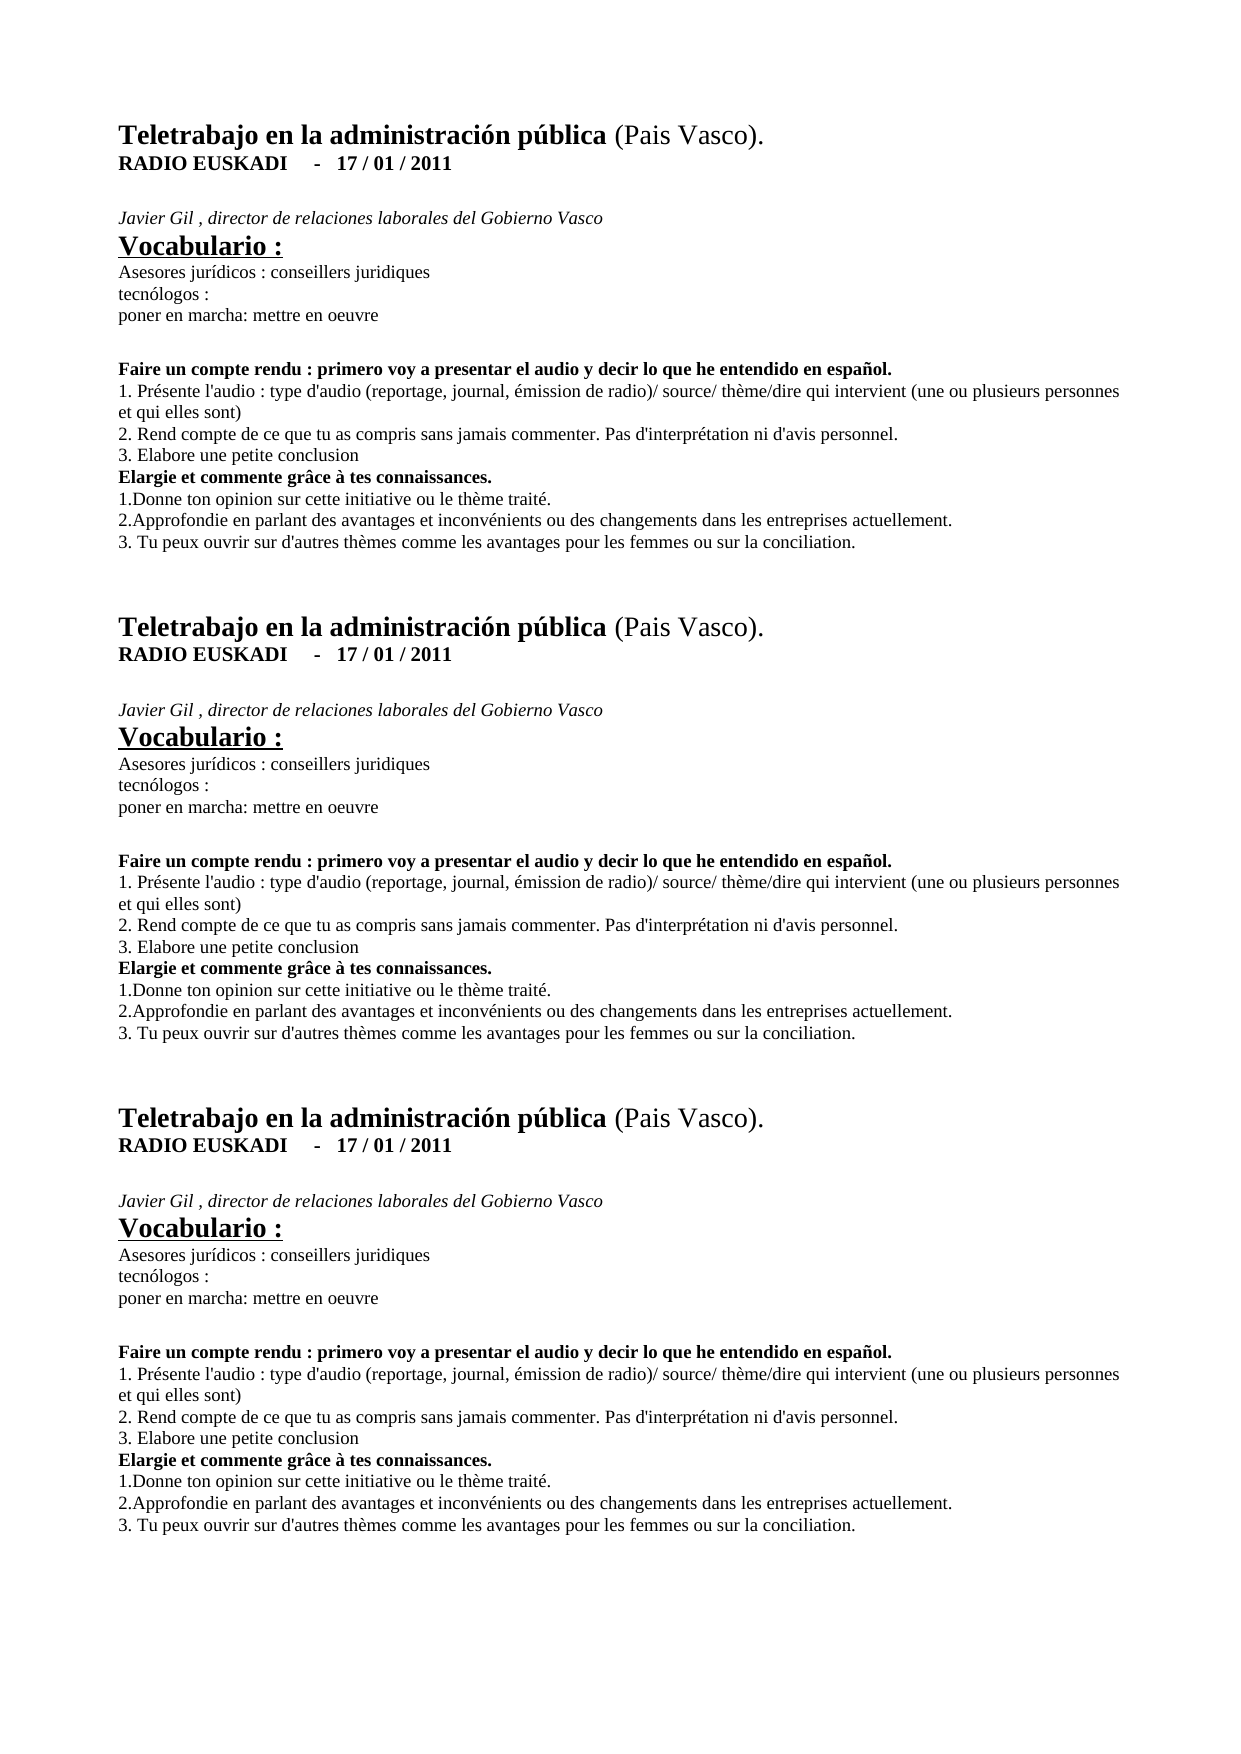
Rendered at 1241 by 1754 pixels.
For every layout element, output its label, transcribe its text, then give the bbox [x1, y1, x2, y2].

text Javier Gil , director de relaciones laborales del Gobierno Vasco [118, 207, 1122, 228]
text Faire un compte rendu : primero voy a presentar el audio y decir lo que he entendido en español. [118, 1341, 1122, 1362]
text 3. Tu peux ouvrir sur d'autres thèmes comme les avantages pour les femmes ou sur la conciliation. [118, 1022, 1122, 1043]
text 3. Elabore une petite conclusion [118, 1427, 1122, 1449]
text 2.Approfondie en parlant des avantages et inconvénients ou des changements dans les entreprises actuellement. [118, 1000, 1122, 1022]
text RADIO EUSKADI - 17 / 01 / 2011 [118, 1133, 1122, 1157]
text Elargie et commente grâce à tes connaissances. [118, 1449, 1122, 1470]
text Faire un compte rendu : primero voy a presentar el audio y decir lo que he entendido en español. [118, 358, 1122, 379]
text Faire un compte rendu : primero voy a presentar el audio y decir lo que he entendido en español. [118, 849, 1122, 871]
text Teletrabajo en la administración pública (Pais Vasco). [118, 1101, 1122, 1133]
text 1.Donne ton opinion sur cette initiative ou le thème traité. [118, 487, 1122, 509]
text poner en marcha: mettre en oeuvre [118, 304, 1122, 326]
text 1.Donne ton opinion sur cette initiative ou le thème traité. [118, 979, 1122, 1000]
text poner en marcha: mettre en oeuvre [118, 1287, 1122, 1308]
text tecnólogos : [118, 282, 1122, 304]
text tecnólogos : [118, 1265, 1122, 1287]
text 3. Elabore une petite conclusion [118, 444, 1122, 466]
text 2.Approfondie en parlant des avantages et inconvénients ou des changements dans les entreprises actuellement. [118, 509, 1122, 531]
text Teletrabajo en la administración pública (Pais Vasco). [118, 118, 1122, 151]
text Javier Gil , director de relaciones laborales del Gobierno Vasco [118, 1190, 1122, 1211]
text 2. Rend compte de ce que tu as compris sans jamais commenter. Pas d'interprétation ni d'avis personnel. [118, 1406, 1122, 1427]
text Vocabulario : [118, 1211, 1122, 1244]
text Javier Gil , director de relaciones laborales del Gobierno Vasco [118, 698, 1122, 720]
text 1. Présente l'audio : type d'audio (reportage, journal, émission de radio)/ source/ thème/dire qui intervient (une ou plusieurs personnes et qui elles sont) [118, 871, 1122, 914]
text 2. Rend compte de ce que tu as compris sans jamais commenter. Pas d'interprétation ni d'avis personnel. [118, 914, 1122, 936]
text Asesores jurídicos : conseillers juridiques [118, 752, 1122, 774]
text 2. Rend compte de ce que tu as compris sans jamais commenter. Pas d'interprétation ni d'avis personnel. [118, 423, 1122, 444]
text 3. Elabore une petite conclusion [118, 936, 1122, 957]
text RADIO EUSKADI - 17 / 01 / 2011 [118, 151, 1122, 174]
text Asesores jurídicos : conseillers juridiques [118, 261, 1122, 282]
text Elargie et commente grâce à tes connaissances. [118, 957, 1122, 979]
text poner en marcha: mettre en oeuvre [118, 796, 1122, 817]
text 2.Approfondie en parlant des avantages et inconvénients ou des changements dans les entreprises actuellement. [118, 1492, 1122, 1513]
text 1. Présente l'audio : type d'audio (reportage, journal, émission de radio)/ source/ thème/dire qui intervient (une ou plusieurs personnes et qui elles sont) [118, 1362, 1122, 1406]
text 1. Présente l'audio : type d'audio (reportage, journal, émission de radio)/ source/ thème/dire qui intervient (une ou plusieurs personnes et qui elles sont) [118, 379, 1122, 423]
text Vocabulario : [118, 720, 1122, 752]
text Teletrabajo en la administración pública (Pais Vasco). [118, 609, 1122, 642]
text tecnólogos : [118, 774, 1122, 796]
text Elargie et commente grâce à tes connaissances. [118, 466, 1122, 487]
text RADIO EUSKADI - 17 / 01 / 2011 [118, 642, 1122, 666]
text Asesores jurídicos : conseillers juridiques [118, 1244, 1122, 1265]
text 3. Tu peux ouvrir sur d'autres thèmes comme les avantages pour les femmes ou sur la conciliation. [118, 1513, 1122, 1535]
text 3. Tu peux ouvrir sur d'autres thèmes comme les avantages pour les femmes ou sur la conciliation. [118, 531, 1122, 552]
text 1.Donne ton opinion sur cette initiative ou le thème traité. [118, 1470, 1122, 1492]
text Vocabulario : [118, 228, 1122, 261]
